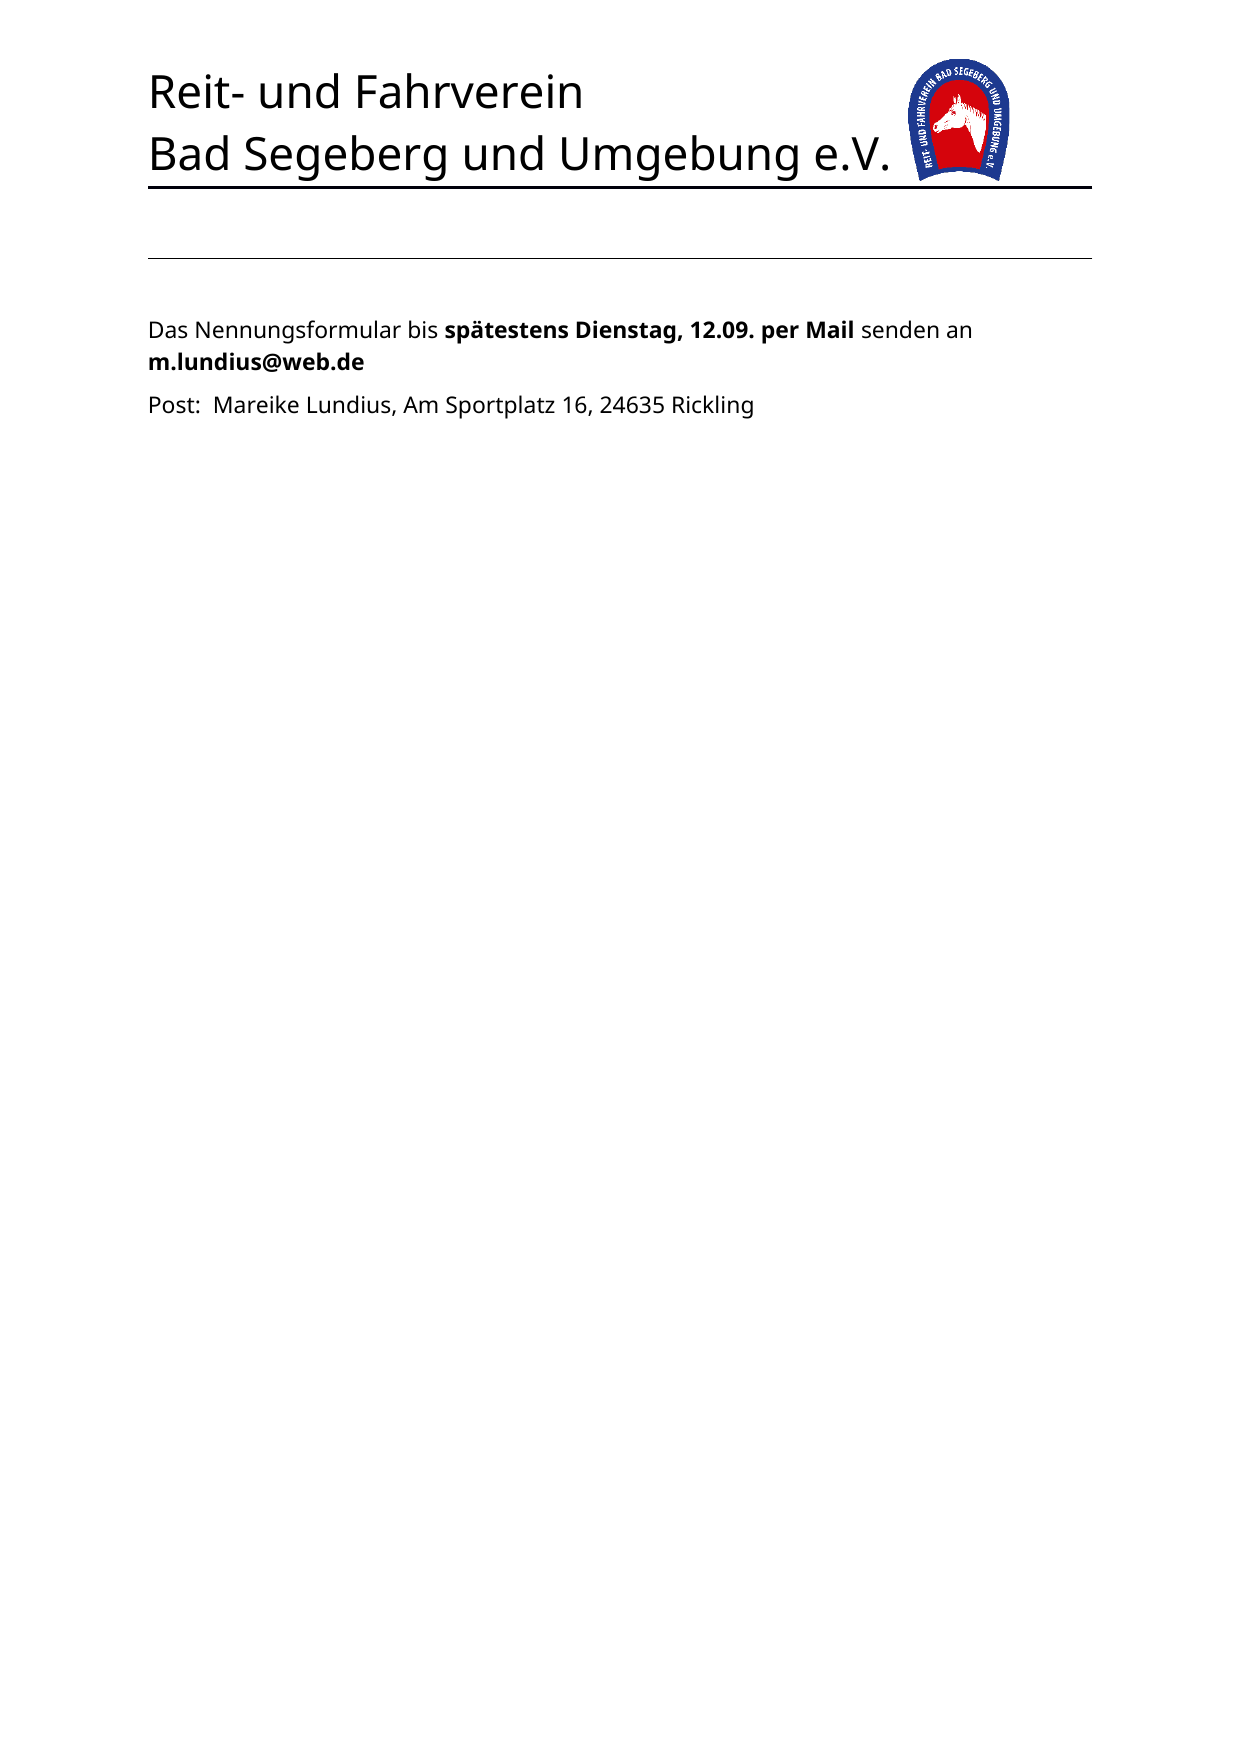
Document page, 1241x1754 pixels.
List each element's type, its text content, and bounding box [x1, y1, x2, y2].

picture [908, 59, 1010, 181]
text Post: Mareike Lundius, Am Sportplatz 16, 24635 Rickling [148, 389, 1092, 420]
text Das Nennungsformular bis spätestens Dienstag, 12.09. per Mail senden an m.lundius@web.de [148, 314, 1092, 377]
